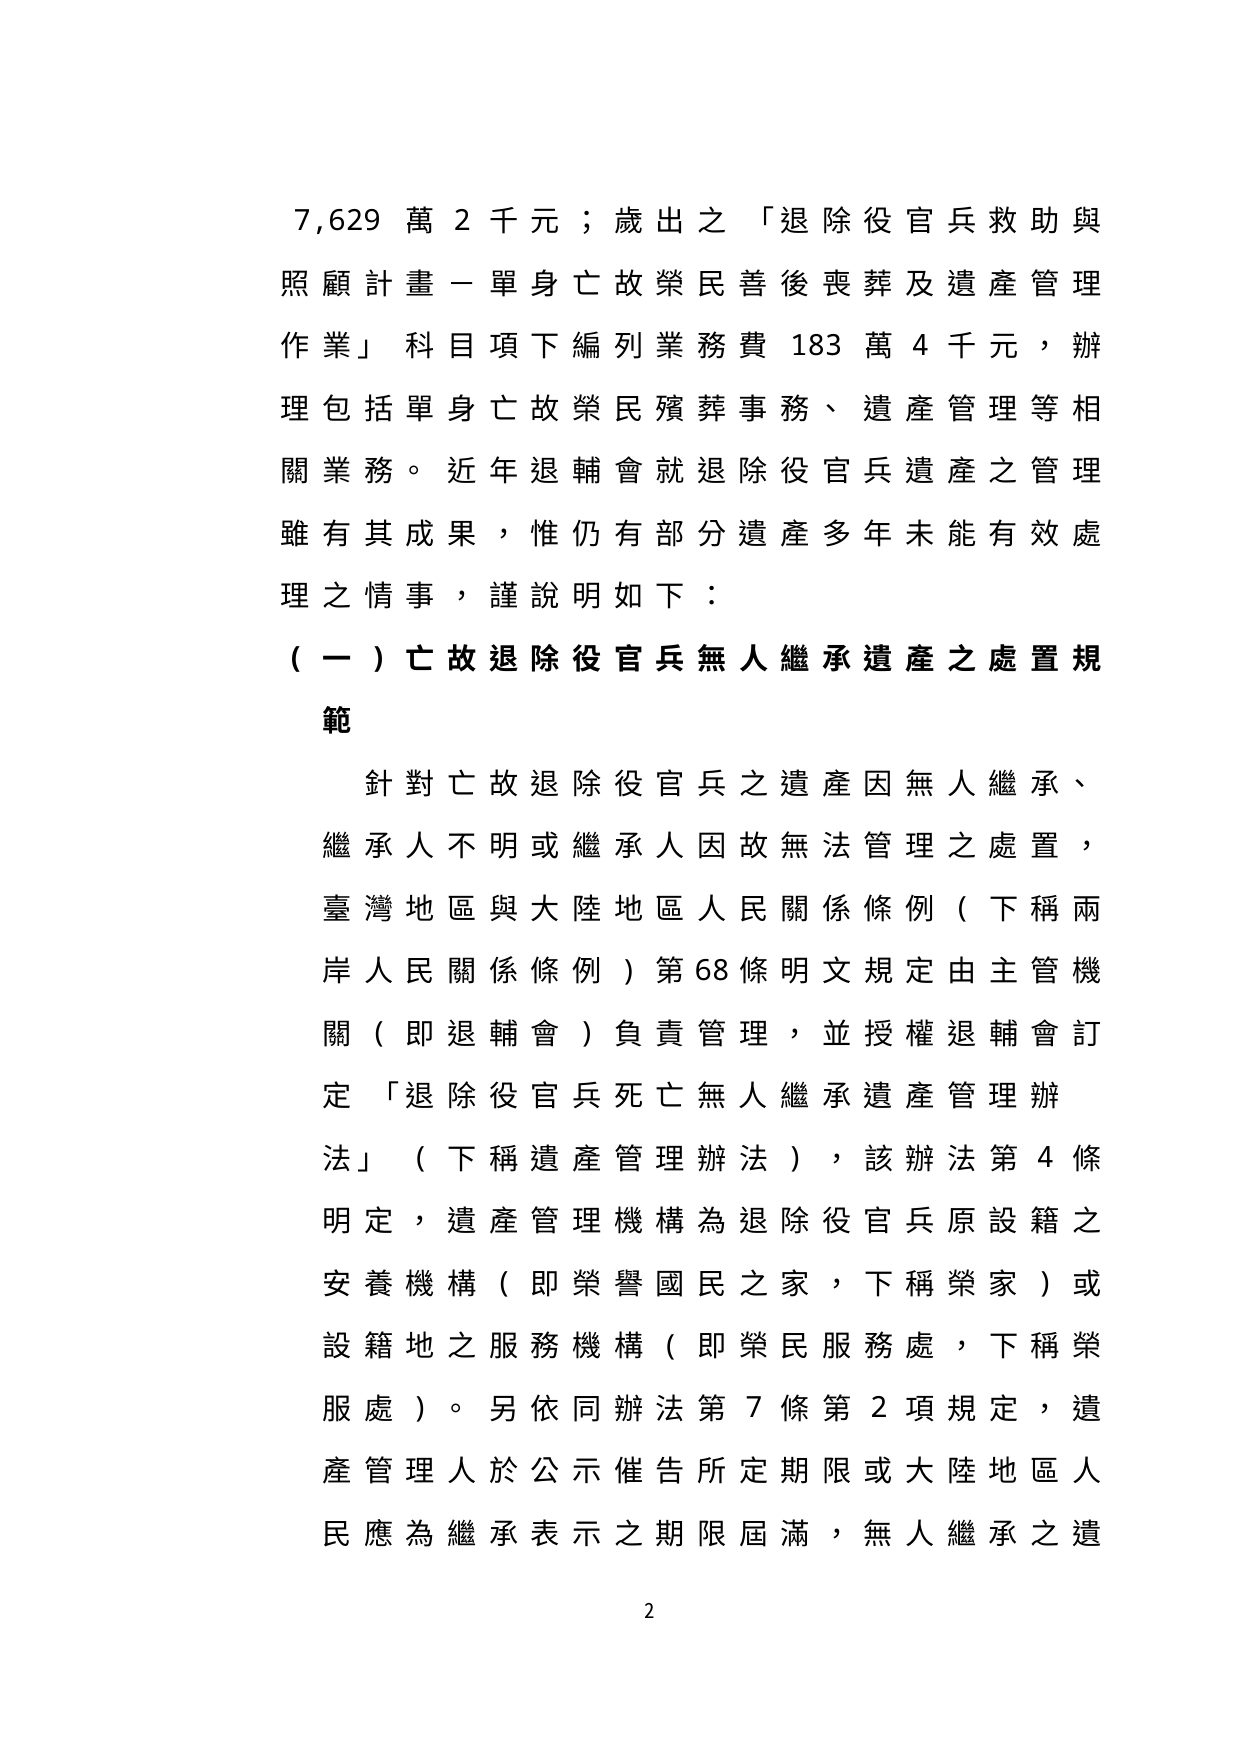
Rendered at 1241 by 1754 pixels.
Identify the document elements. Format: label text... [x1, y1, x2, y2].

text 針對亡故退除役官兵之遺產因無人繼承、繼承人不明或繼承人因故無法管理之處置，臺灣地區與大陸地區人民關係條例(下稱兩岸人民關係條例)第68條明文規定由主管機關(即退輔會)負責管理，並授權退輔會訂定「退除役官兵死亡無人繼承遺產管理辦法」(下稱遺產管理辦法)，該辦法第4條明定，遺產管理機構為退除役官兵原設籍之安養機構(即榮譽國民之家，下稱榮家)或設籍地之服務機構(即榮民服務處，下稱榮服處)。另依同辦法第7條第2項規定，遺產管理人於公示催告所定期限或大陸地區人民應為繼承表示之期限屆滿，無人繼承之遺產，除依兩岸人民關係條例第68條第4項規定捐助財團法人榮民榮眷基金會(下稱基金會)者外，於清償債權、交付遺贈物並扣除管理遺產之相關支出之費用後，如有賸餘，應移交國庫。是以，退輔會所屬榮家與榮服處作為退除役官兵遺產管理人，除須善盡遺產管理責任外，針對無人繼承之遺產或繼承賸餘之遺產，應於進行相關必要處理程序後，適時移交國庫或捐助基金會。 [286, 740, 1108, 1552]
text (一)亡故退除役官兵無人繼承遺產之處置規範 [250, 615, 1108, 740]
text 7,629萬2千元；歲出之「退除役官兵救助與照顧計畫－單身亡故榮民善後喪葬及遺產管理作業」科目項下編列業務費183萬4千元，辦理包括單身亡故榮民殯葬事務、遺產管理等相關業務。近年退輔會就退除役官兵遺產之管理雖有其成果，惟仍有部分遺產多年未能有效處理之情事，謹說明如下： [250, 177, 1108, 615]
